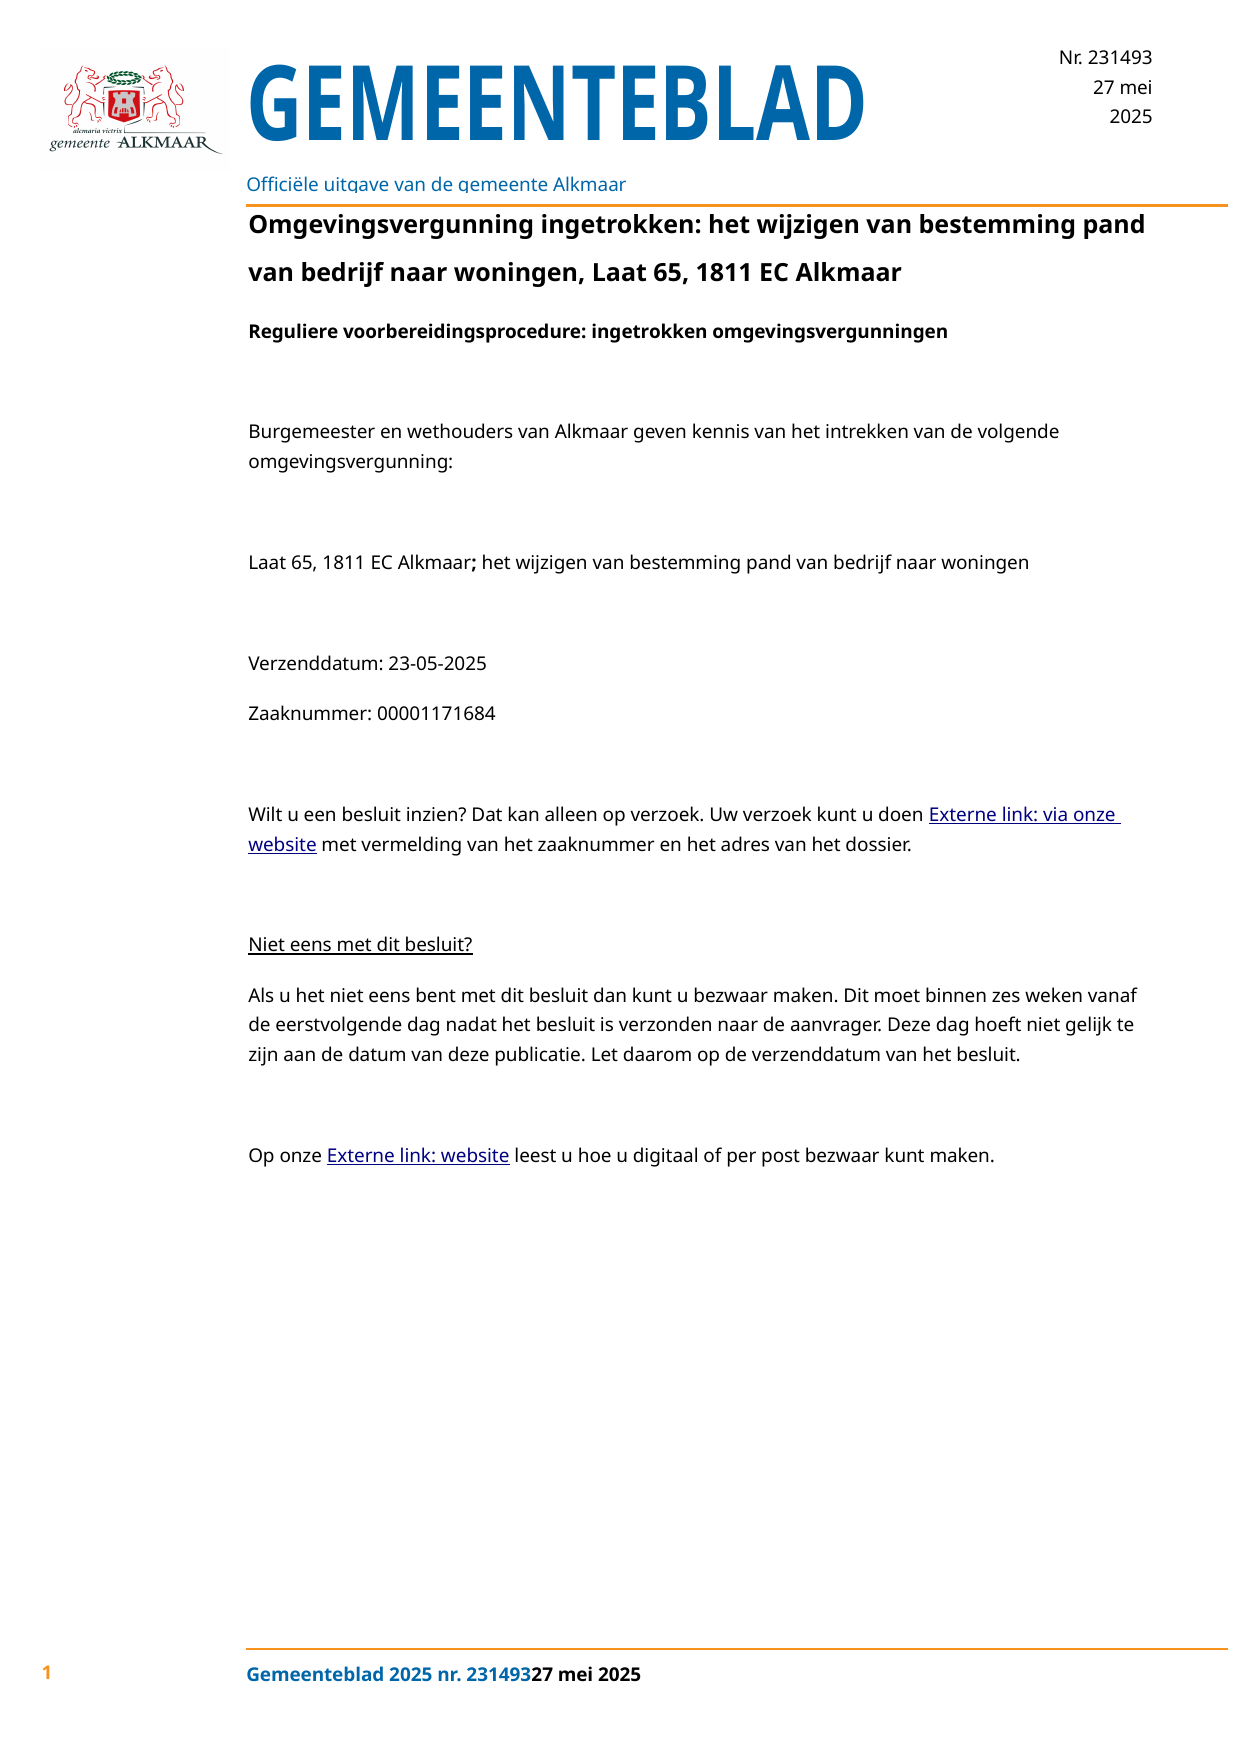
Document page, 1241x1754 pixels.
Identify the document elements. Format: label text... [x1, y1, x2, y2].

text Reguliere voorbereidingsprocedure: ingetrokken omgevingsvergunningen [248, 318, 1152, 344]
text Als u het niet eens bent met dit besluit dan kunt u bezwaar maken. Dit moet binnen zes weken vanaf de eerstvolgende dag nadat het besluit is verzonden naar de aanvrager. Deze dag hoeft niet gelijk te zijn aan de datum van deze publicatie. Let daarom op de verzenddatum van het besluit. [248, 982, 1152, 1067]
text Verzenddatum: 23-05-2025 [248, 650, 1152, 676]
text Niet eens met dit besluit? [248, 932, 1152, 957]
picture [41, 47, 231, 172]
text Op onze Externe link: website leest u hoe u digitaal of per post bezwaar kunt maken. [248, 1142, 1152, 1168]
text Omgevingsvergunning ingetrokken: het wijzigen van bestemming pand van bedrijf naar woningen, Laat 65, 1811 EC Alkmaar [248, 207, 1152, 288]
text Zaaknummer: 00001171684 [248, 700, 1152, 726]
text Wilt u een besluit inzien? Dat kan alleen op verzoek. Uw verzoek kunt u doen Externe link: via onze website met vermelding van het zaaknummer en het adres van het dossier. [248, 801, 1152, 857]
text Burgemeester en wethouders van Alkmaar geven kennis van het intrekken van de volgende omgevingsvergunning: [248, 419, 1152, 474]
text Laat 65, 1811 EC Alkmaar; het wijzigen van bestemming pand van bedrijf naar woningen [248, 549, 1152, 575]
